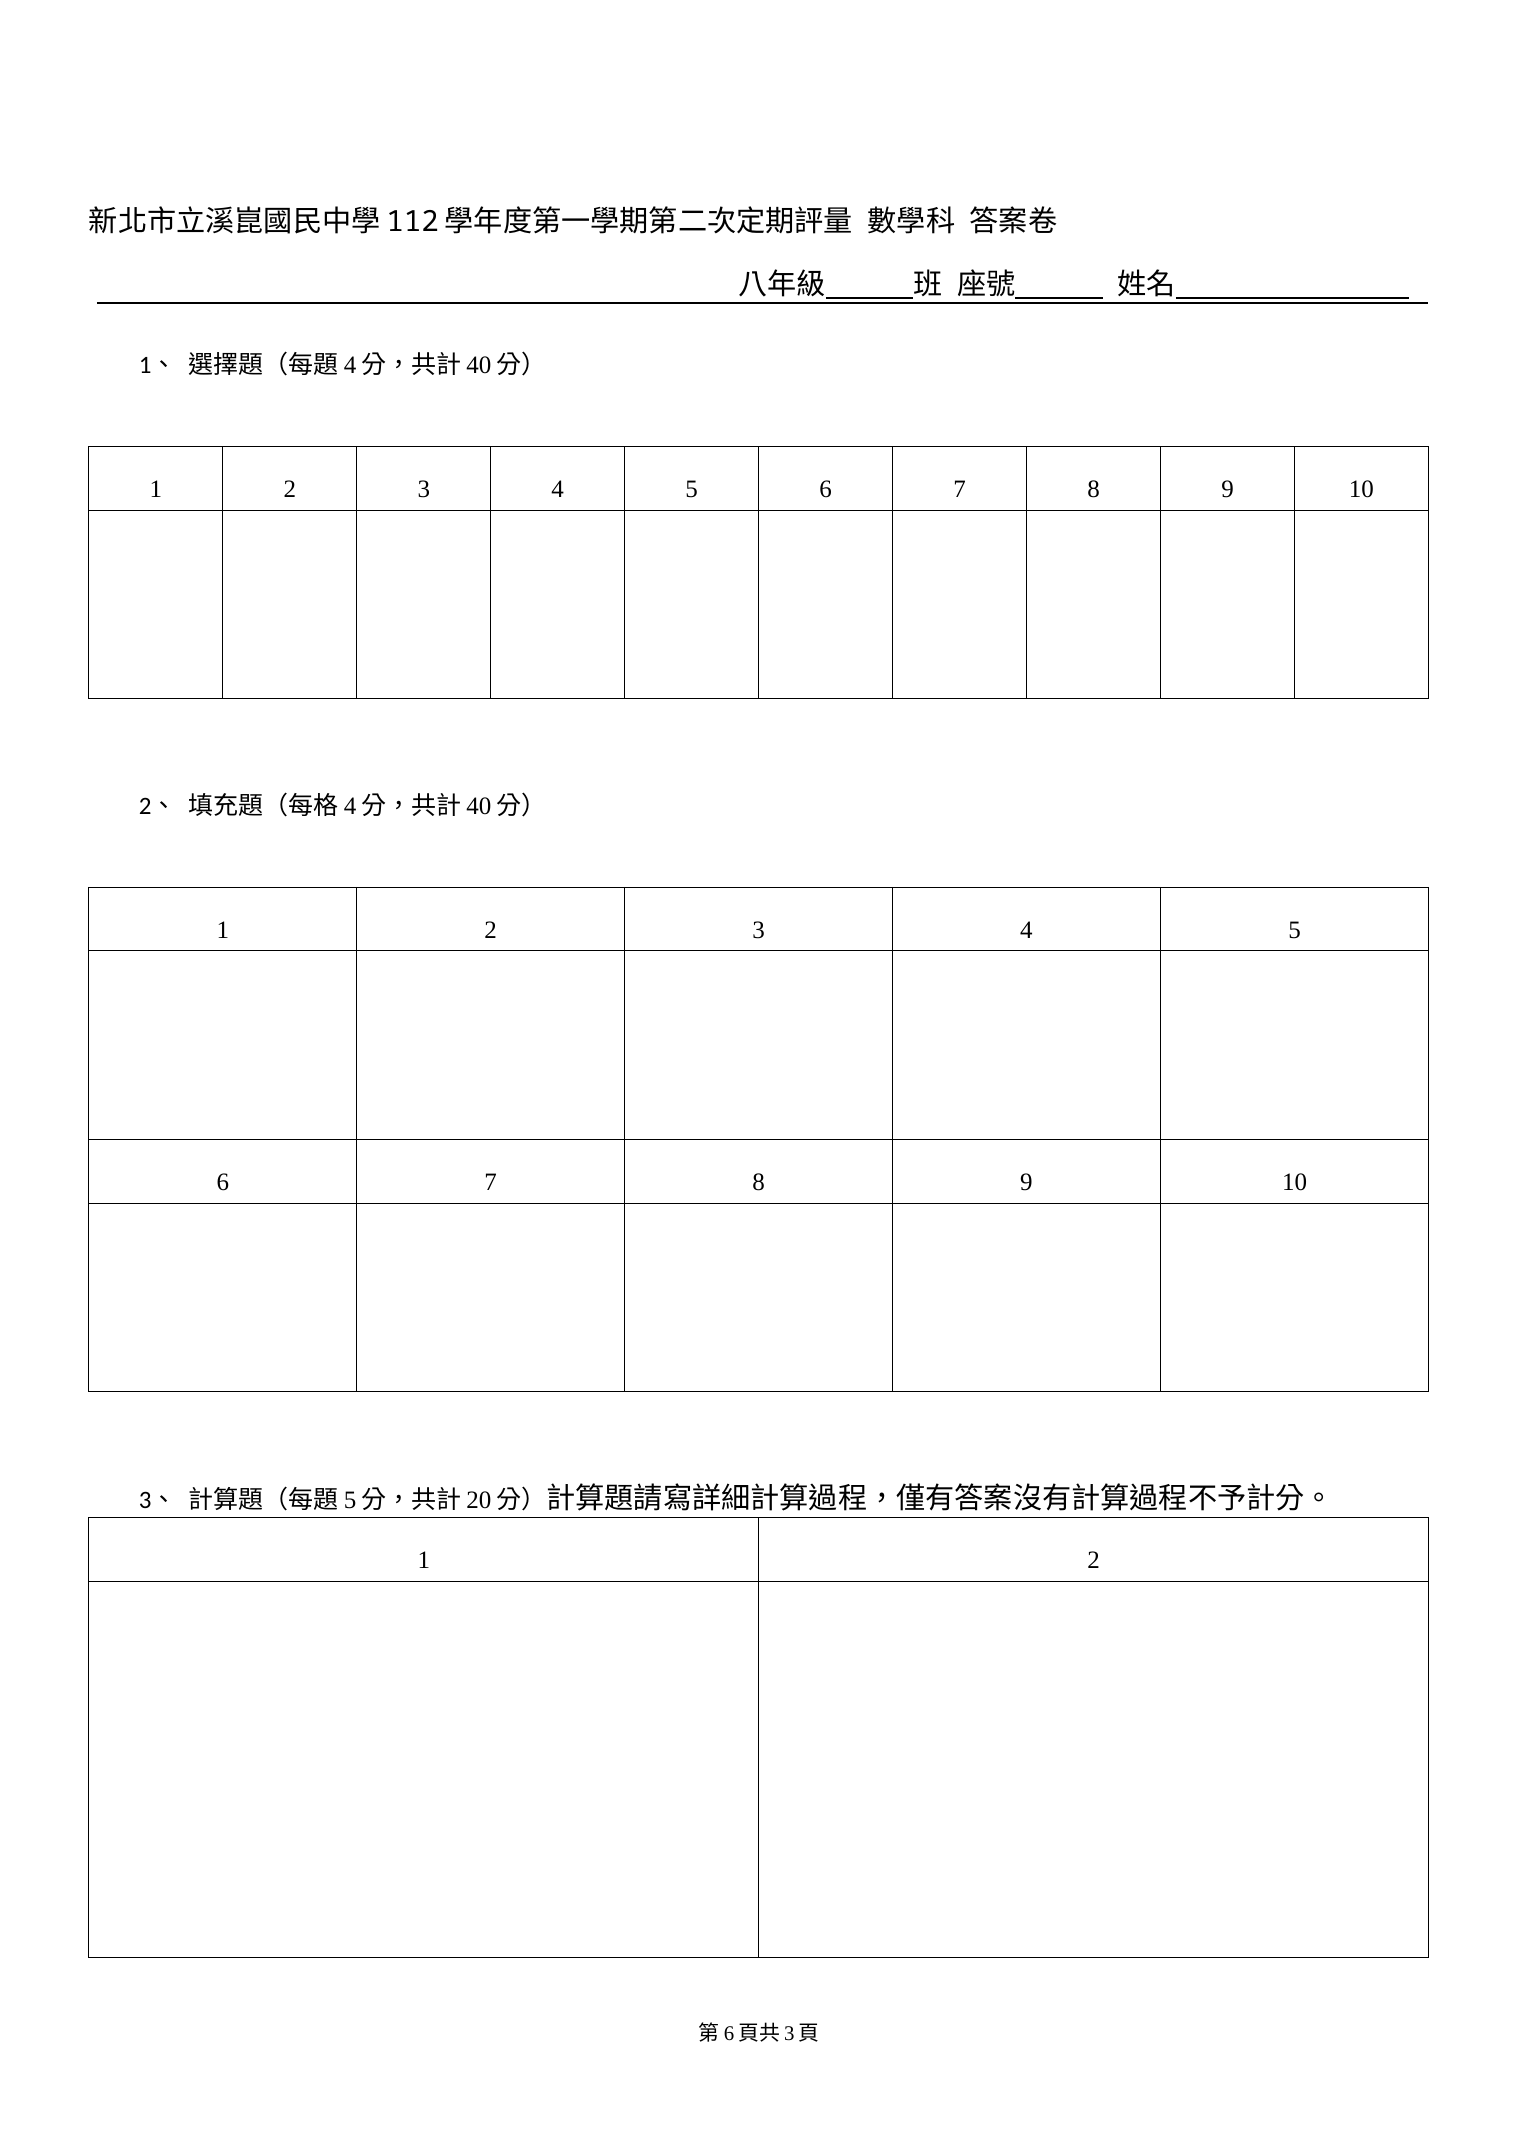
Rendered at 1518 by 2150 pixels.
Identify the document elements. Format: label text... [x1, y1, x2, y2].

table_cell [89, 511, 222, 698]
table_cell [357, 1204, 624, 1391]
table_header 10 [1295, 447, 1428, 510]
table_header 2 [357, 888, 624, 950]
table_header 9 [1161, 447, 1294, 510]
table_cell [1161, 1204, 1428, 1391]
table_cell 6 [89, 1140, 356, 1202]
table_header 3 [625, 888, 892, 950]
table_cell 9 [893, 1140, 1160, 1202]
list 填充題（每格4分，共計40分） [139, 762, 1429, 824]
table_cell [625, 511, 758, 698]
table_cell [759, 1582, 1428, 1957]
table_header 8 [1027, 447, 1160, 510]
table_cell [223, 511, 356, 698]
table_cell 8 [625, 1140, 892, 1202]
table_header 6 [759, 447, 892, 510]
table_header 4 [893, 888, 1160, 950]
table_header 2 [223, 447, 356, 510]
table_header 1 [89, 447, 222, 510]
table_header 1 [89, 1518, 758, 1581]
table_cell [1027, 511, 1160, 698]
table_cell [893, 951, 1160, 1139]
table_cell [357, 511, 490, 698]
text 八年級 班 座號 姓名 [738, 240, 1429, 302]
table_cell [1295, 511, 1428, 698]
table_cell [89, 1204, 356, 1391]
table_header 5 [625, 447, 758, 510]
table_cell [759, 511, 892, 698]
text 新北市立溪崑國民中學112學年度第一學期第二次定期評量 數學科 答案卷 [89, 177, 1429, 240]
list 計算題（每題5分，共計20分）計算題請寫詳細計算過程，僅有答案沒有計算過程不予計分。 [139, 1454, 1429, 1517]
table_cell [893, 511, 1026, 698]
table_header 7 [893, 447, 1026, 510]
table_header 2 [759, 1518, 1428, 1581]
table_cell [625, 951, 892, 1139]
table_cell [1161, 951, 1428, 1139]
list 選擇題（每題4分，共計40分） [139, 321, 1429, 384]
table_cell [893, 1204, 1160, 1391]
table_cell 7 [357, 1140, 624, 1202]
table_cell [625, 1204, 892, 1391]
table_cell [491, 511, 624, 698]
table_cell [89, 951, 356, 1139]
table_header 5 [1161, 888, 1428, 950]
table_header 4 [491, 447, 624, 510]
table_cell [1161, 511, 1294, 698]
table_header 3 [357, 447, 490, 510]
table_cell [89, 1582, 758, 1957]
table_header 1 [89, 888, 356, 950]
table_cell [357, 951, 624, 1139]
table_cell 10 [1161, 1140, 1428, 1202]
